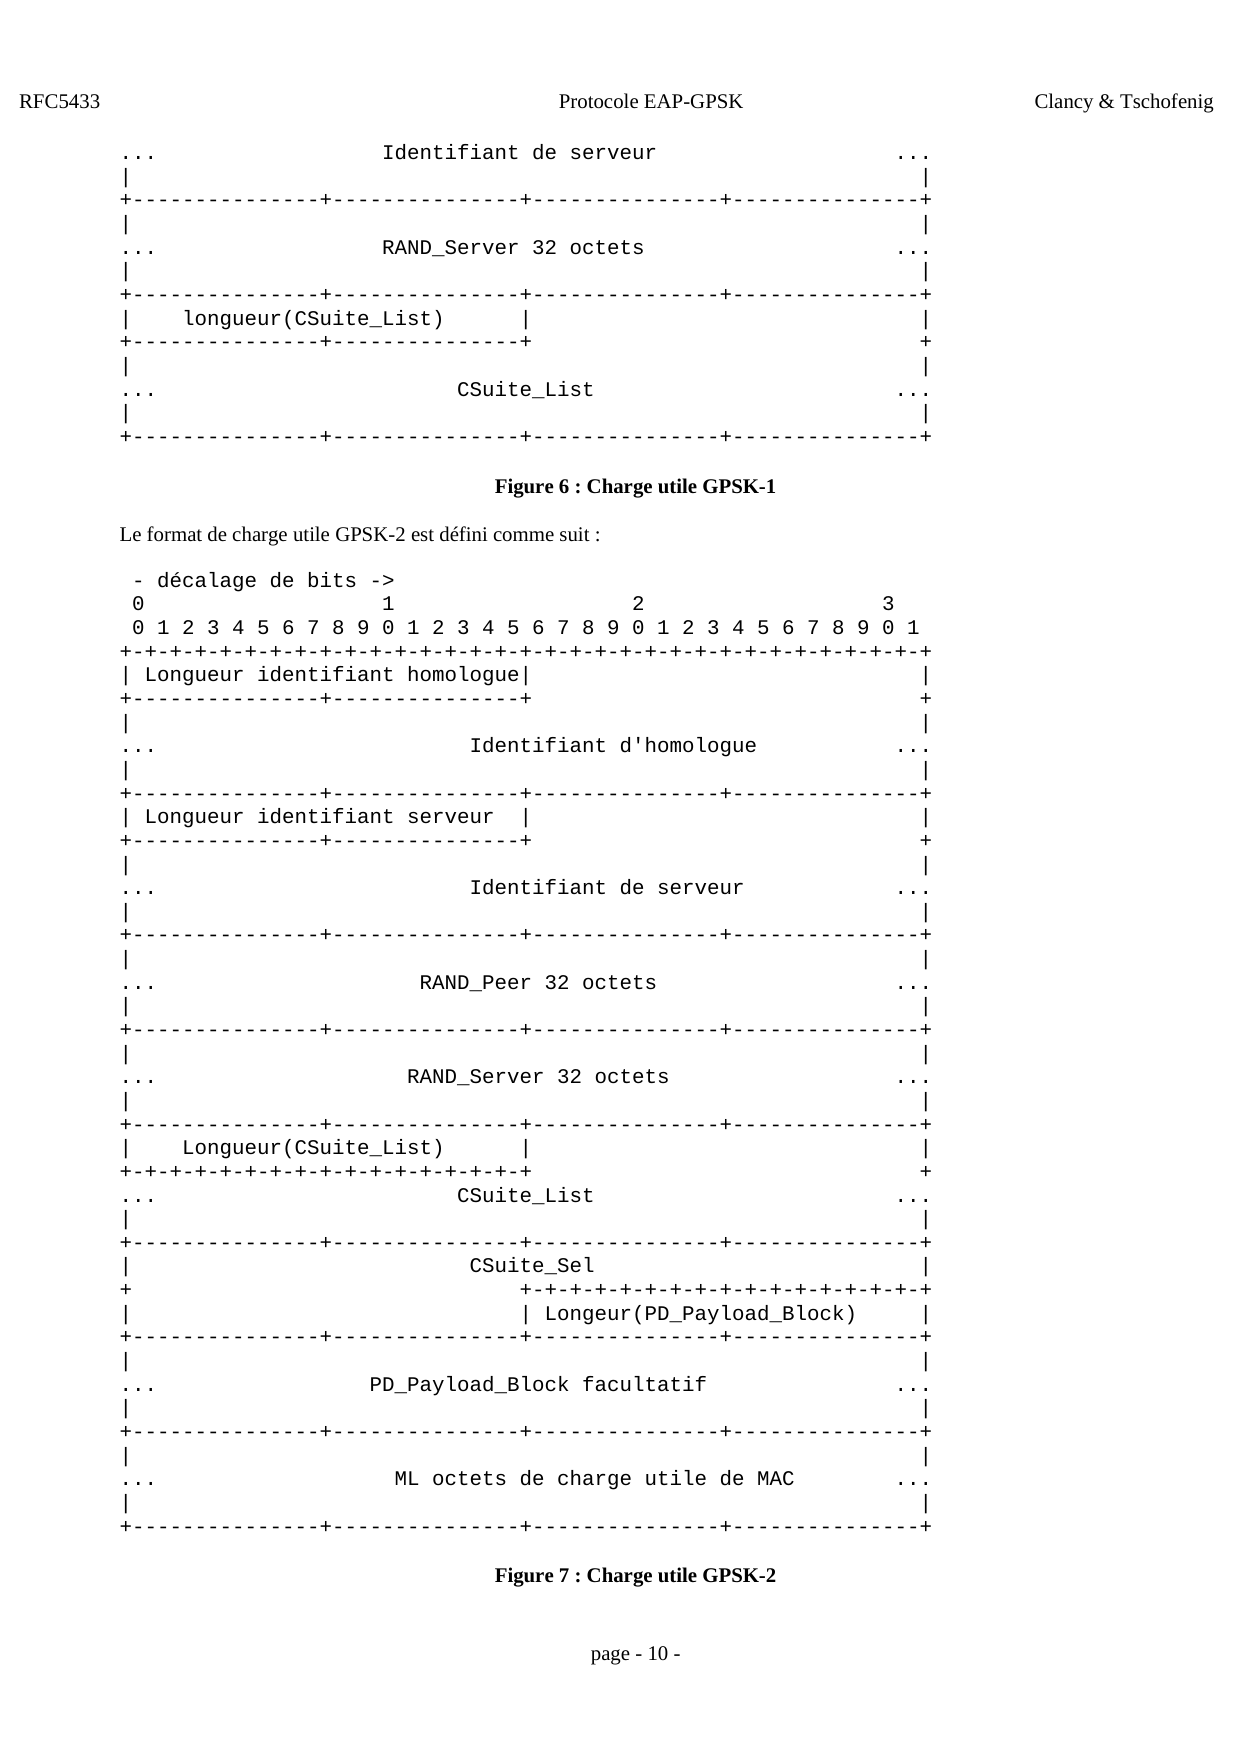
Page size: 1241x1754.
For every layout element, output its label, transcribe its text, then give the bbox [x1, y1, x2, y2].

text | | Longeur(PD_Payload_Block) | [119, 1303, 1152, 1326]
text ... RAND_Server 32 octets ... [119, 237, 1152, 260]
text | | [119, 1208, 1152, 1232]
text | Longueur identifiant serveur | | [119, 806, 1152, 830]
text ... RAND_Server 32 octets ... [119, 1066, 1152, 1090]
text +---------------+---------------+---------------+---------------+ [119, 1019, 1152, 1043]
subtitle Figure 6 : Charge utile GPSK-1 [119, 473, 1152, 498]
text | | [119, 166, 1152, 189]
text +---------------+---------------+---------------+---------------+ [119, 1421, 1152, 1445]
text | | [119, 759, 1152, 783]
text | | [119, 948, 1152, 972]
text +---------------+---------------+---------------+---------------+ [119, 189, 1152, 213]
text +---------------+---------------+---------------+---------------+ [119, 1114, 1152, 1137]
text 0 1 2 3 4 5 6 7 8 9 0 1 2 3 4 5 6 7 8 9 0 1 2 3 4 5 6 7 8 9 0 1 [119, 617, 1152, 641]
text | Longueur identifiant homologue| | [119, 664, 1152, 688]
text | | [119, 1397, 1152, 1421]
text | | [119, 853, 1152, 877]
text | | [119, 901, 1152, 924]
text +---------------+---------------+---------------+---------------+ [119, 783, 1152, 806]
text Le format de charge utile GPSK-2 est défini comme suit : [119, 522, 1152, 546]
text +---------------+---------------+ + [119, 830, 1152, 853]
text ... Identifiant de serveur ... [119, 877, 1152, 901]
text +-+-+-+-+-+-+-+-+-+-+-+-+-+-+-+-+-+-+-+-+-+-+-+-+-+-+-+-+-+-+-+-+ [119, 641, 1152, 664]
text ... CSuite_List ... [119, 1184, 1152, 1208]
text | | [119, 1043, 1152, 1066]
text | | [119, 402, 1152, 426]
text +---------------+---------------+ + [119, 331, 1152, 355]
text ... PD_Payload_Block facultatif ... [119, 1374, 1152, 1397]
text +---------------+---------------+---------------+---------------+ [119, 1232, 1152, 1256]
text +-+-+-+-+-+-+-+-+-+-+-+-+-+-+-+-+ + [119, 1161, 1152, 1184]
text +---------------+---------------+---------------+---------------+ [119, 1326, 1152, 1350]
text +---------------+---------------+---------------+---------------+ [119, 284, 1152, 308]
text | | [119, 1090, 1152, 1114]
text +---------------+---------------+---------------+---------------+ [119, 1516, 1152, 1539]
text ... Identifiant d'homologue ... [119, 735, 1152, 759]
text ... RAND_Peer 32 octets ... [119, 972, 1152, 995]
text ... CSuite_List ... [119, 378, 1152, 402]
text 0 1 2 3 [119, 593, 1152, 617]
text +---------------+---------------+---------------+---------------+ [119, 924, 1152, 948]
text | | [119, 260, 1152, 284]
text | longueur(CSuite_List) | | [119, 308, 1152, 331]
text +---------------+---------------+ + [119, 688, 1152, 712]
subtitle Figure 7 : Charge utile GPSK-2 [119, 1563, 1152, 1587]
text +---------------+---------------+---------------+---------------+ [119, 426, 1152, 449]
text | | [119, 355, 1152, 378]
text + +-+-+-+-+-+-+-+-+-+-+-+-+-+-+-+-+ [119, 1279, 1152, 1303]
text | | [119, 1350, 1152, 1374]
text ... ML octets de charge utile de MAC ... [119, 1468, 1152, 1492]
text | | [119, 712, 1152, 735]
text | Longueur(CSuite_List) | | [119, 1137, 1152, 1161]
text | | [119, 1492, 1152, 1516]
text ... Identifiant de serveur ... [119, 142, 1152, 166]
text | | [119, 213, 1152, 237]
text | | [119, 1445, 1152, 1468]
text - décalage de bits -> [119, 570, 1152, 593]
text | CSuite_Sel | [119, 1256, 1152, 1279]
text | | [119, 995, 1152, 1019]
